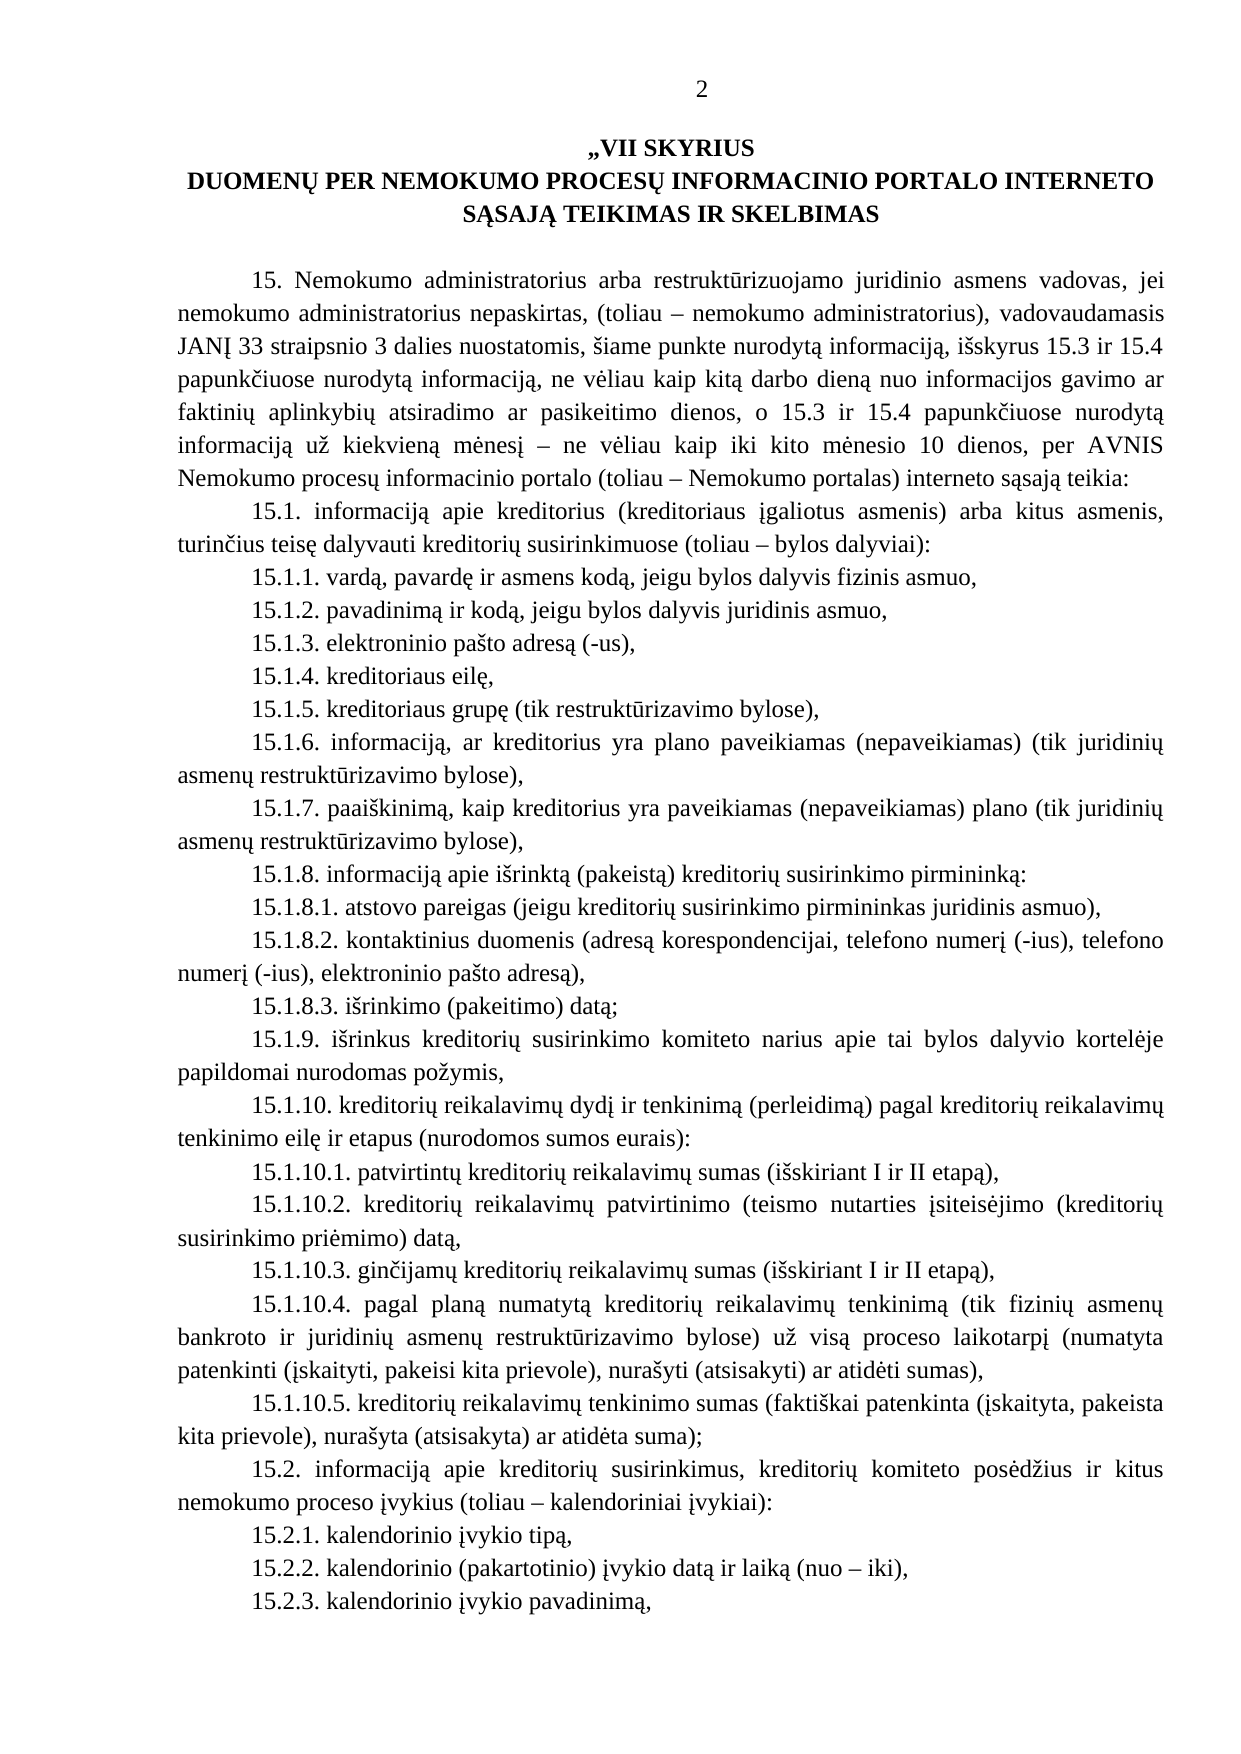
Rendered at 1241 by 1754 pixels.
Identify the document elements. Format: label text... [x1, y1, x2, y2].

text 15.1.8.2. kontaktinius duomenis (adresą korespondencijai, telefono numerį (-ius), telefono numerį (-ius), elektroninio pašto adresą), [177, 925, 1164, 987]
text 15.1.6. informaciją, ar kreditorius yra plano paveikiamas (nepaveikiamas) (tik juridinių asmenų restruktūrizavimo bylose), [177, 727, 1164, 789]
text DUOMENŲ PER NEMOKUMO PROCESŲ INFORMACINIO PORTALO INTERNETO SĄSAJĄ TEIKIMAS IR SKELBIMAS [177, 166, 1164, 228]
text 15.1.8.1. atstovo pareigas (jeigu kreditorių susirinkimo pirmininkas juridinis asmuo), [177, 892, 1164, 921]
text 15.1.2. pavadinimą ir kodą, jeigu bylos dalyvis juridinis asmuo, [177, 595, 1164, 624]
text 15.1.10.4. pagal planą numatytą kreditorių reikalavimų tenkinimą (tik fizinių asmenų bankroto ir juridinių asmenų restruktūrizavimo bylose) už visą proceso laikotarpį (numatyta patenkinti (įskaityti, pakeisi kita prievole), nurašyti (atsisakyti) ar atidėti sumas), [177, 1289, 1164, 1383]
text 15.1.10.5. kreditorių reikalavimų tenkinimo sumas (faktiškai patenkinta (įskaityta, pakeista kita prievole), nurašyta (atsisakyta) ar atidėta suma); [177, 1388, 1164, 1449]
text 15.1.10.3. ginčijamų kreditorių reikalavimų sumas (išskiriant I ir II etapą), [177, 1256, 1164, 1284]
text 15. Nemokumo administratorius arba restruktūrizuojamo juridinio asmens vadovas, jei nemokumo administratorius nepaskirtas, (toliau – nemokumo administratorius), vadovaudamasis JANĮ 33 straipsnio 3 dalies nuostatomis, šiame punkte nurodytą informaciją, išskyrus 15.3 ir 15.4 papunkčiuose nurodytą informaciją, ne vėliau kaip kitą darbo dieną nuo informacijos gavimo ar faktinių aplinkybių atsiradimo ar pasikeitimo dienos, o 15.3 ir 15.4 papunkčiuose nurodytą informaciją už kiekvieną mėnesį – ne vėliau kaip iki kito mėnesio 10 dienos, per AVNIS Nemokumo procesų informacinio portalo (toliau – Nemokumo portalas) interneto sąsają teikia: [177, 265, 1164, 492]
text 15.1.4. kreditoriaus eilę, [177, 661, 1164, 690]
text 15.2. informaciją apie kreditorių susirinkimus, kreditorių komiteto posėdžius ir kitus nemokumo proceso įvykius (toliau – kalendoriniai įvykiai): [177, 1454, 1164, 1516]
text „VII SKYRIUS [177, 133, 1164, 162]
text 15.1. informaciją apie kreditorius (kreditoriaus įgaliotus asmenis) arba kitus asmenis, turinčius teisę dalyvauti kreditorių susirinkimuose (toliau – bylos dalyviai): [177, 496, 1164, 558]
text 15.1.10.1. patvirtintų kreditorių reikalavimų sumas (išskiriant I ir II etapą), [177, 1157, 1164, 1185]
text 15.2.3. kalendorinio įvykio pavadinimą, [177, 1586, 1164, 1614]
text 15.1.8. informaciją apie išrinktą (pakeistą) kreditorių susirinkimo pirmininką: [177, 859, 1164, 888]
text 15.1.5. kreditoriaus grupę (tik restruktūrizavimo bylose), [177, 694, 1164, 723]
text 15.1.10. kreditorių reikalavimų dydį ir tenkinimą (perleidimą) pagal kreditorių reikalavimų tenkinimo eilę ir etapus (nurodomos sumos eurais): [177, 1091, 1164, 1152]
text 15.1.7. paaiškinimą, kaip kreditorius yra paveikiamas (nepaveikiamas) plano (tik juridinių asmenų restruktūrizavimo bylose), [177, 793, 1164, 855]
text 15.1.8.3. išrinkimo (pakeitimo) datą; [177, 991, 1164, 1020]
text 15.1.3. elektroninio pašto adresą (-us), [177, 628, 1164, 657]
text 15.2.2. kalendorinio (pakartotinio) įvykio datą ir laiką (nuo – iki), [177, 1553, 1164, 1582]
text 15.1.9. išrinkus kreditorių susirinkimo komiteto narius apie tai bylos dalyvio kortelėje papildomai nurodomas požymis, [177, 1024, 1164, 1086]
text 15.2.1. kalendorinio įvykio tipą, [177, 1520, 1164, 1548]
text 15.1.10.2. kreditorių reikalavimų patvirtinimo (teismo nutarties įsiteisėjimo (kreditorių susirinkimo priėmimo) datą, [177, 1189, 1164, 1251]
text 15.1.1. vardą, pavardę ir asmens kodą, jeigu bylos dalyvis fizinis asmuo, [177, 562, 1164, 591]
